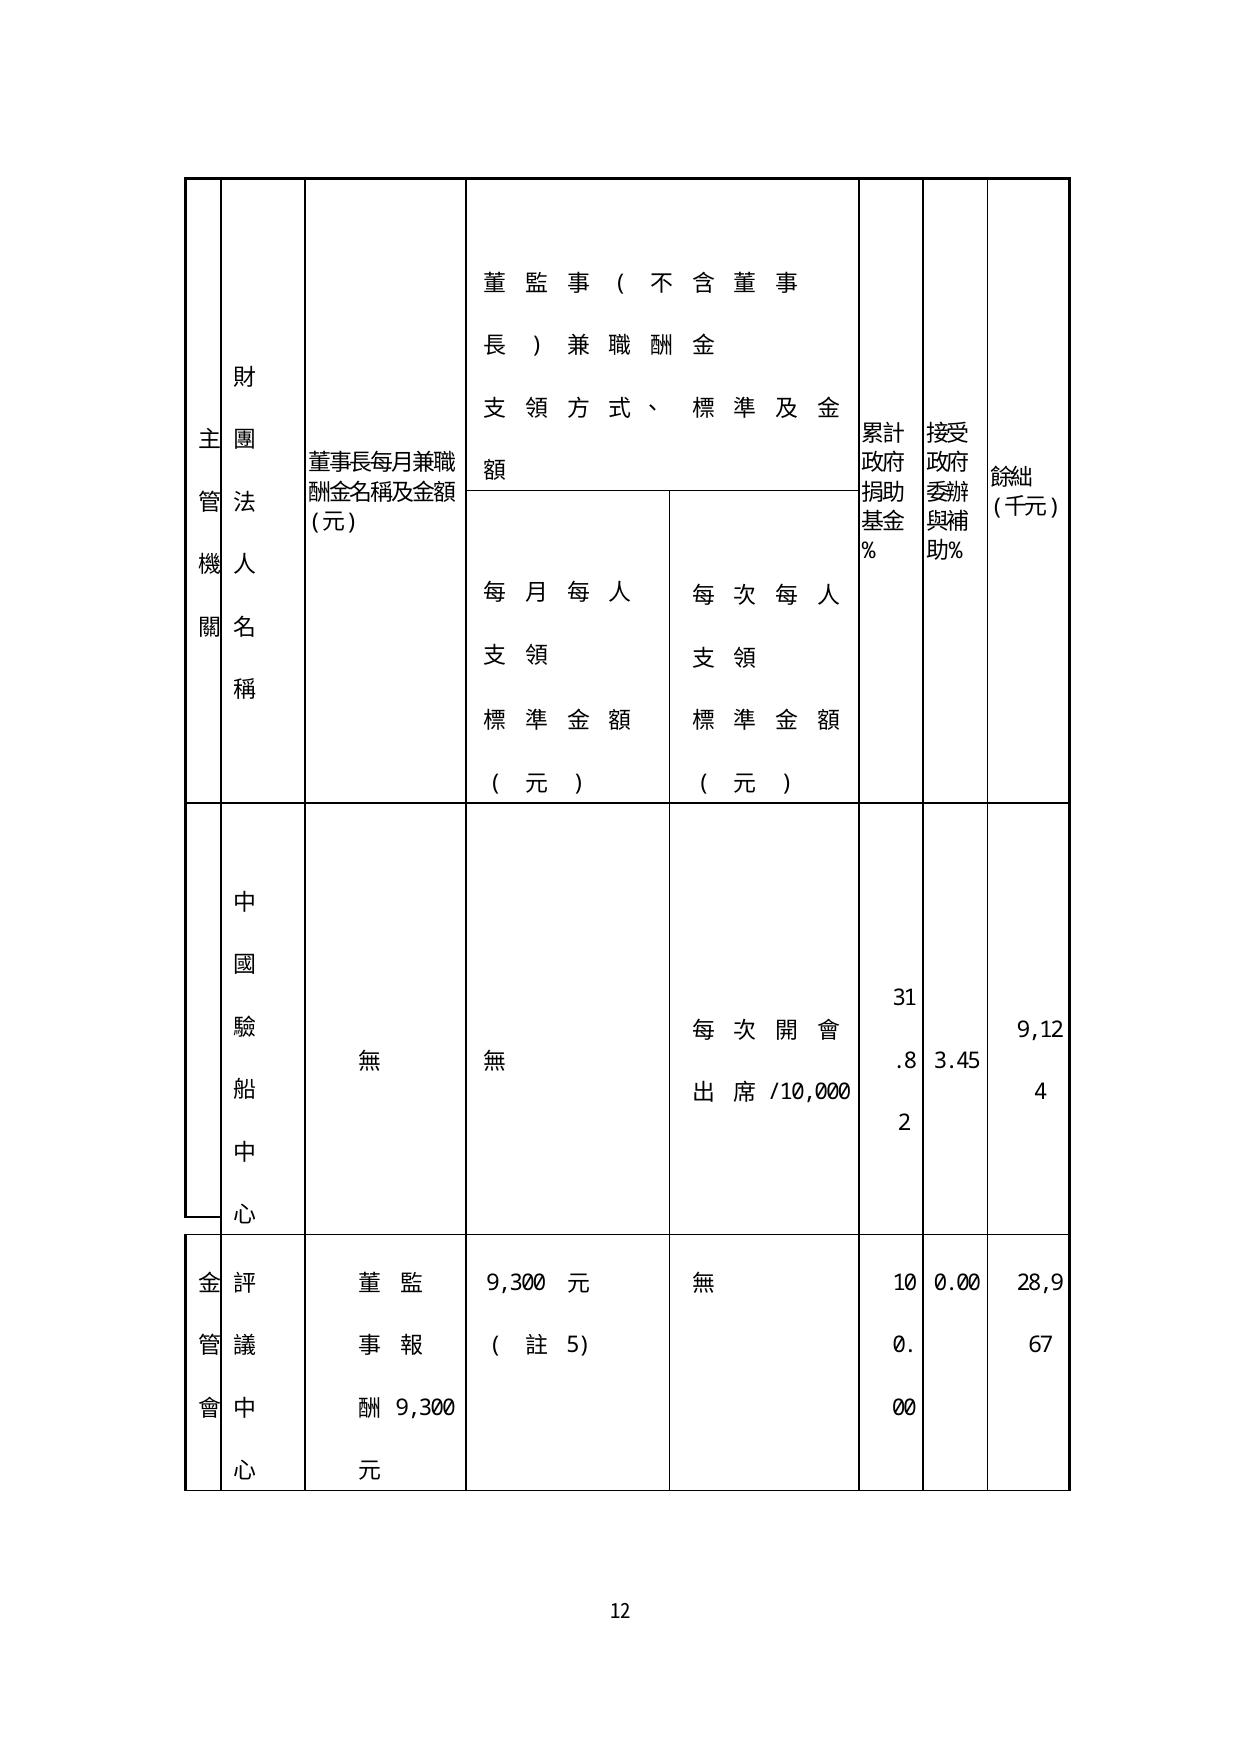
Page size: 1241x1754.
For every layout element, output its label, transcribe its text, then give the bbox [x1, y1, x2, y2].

table_header 累計政府捐助基金% [860, 180, 922, 802]
table_cell 無 [306, 804, 465, 1233]
table_cell 100.00 [860, 1235, 922, 1490]
table_cell 9,300元 (註5) [467, 1235, 669, 1490]
table_header 董事長每月兼職酬金名稱及金額(元) [306, 180, 465, 802]
table_header 財團法人名稱 [222, 180, 304, 802]
table_cell 0.00 [924, 1235, 987, 1490]
table_cell 每次開會出席/10,000 [670, 804, 858, 1233]
table_cell 董監事報酬9,300元 [306, 1235, 465, 1490]
table_cell [187, 804, 220, 1216]
table_cell 9,124 [988, 804, 1068, 1233]
table_cell 無 [467, 804, 669, 1233]
table_cell 3.45 [924, 804, 987, 1233]
table_header 主管機關 [187, 180, 220, 802]
table_header 接受政府委辦與補助% [924, 180, 987, 802]
table_cell 每月每人支領 標準金額(元) [467, 491, 669, 802]
table_header 董監事(不含董事長)兼職酬金 支領方式、標準及金額 [467, 180, 858, 490]
table_cell 31.82 [860, 804, 922, 1233]
table_header 餘絀(千元) [988, 180, 1068, 802]
table_cell 評議中心 [222, 1235, 304, 1490]
table_cell 無 [670, 1235, 858, 1490]
table_cell 28,967 [988, 1235, 1068, 1490]
table_cell 中國驗船中心 [222, 804, 304, 1233]
table_cell 每次每人支領 標準金額(元) [670, 491, 858, 802]
table_cell 金管會 [187, 1235, 220, 1490]
